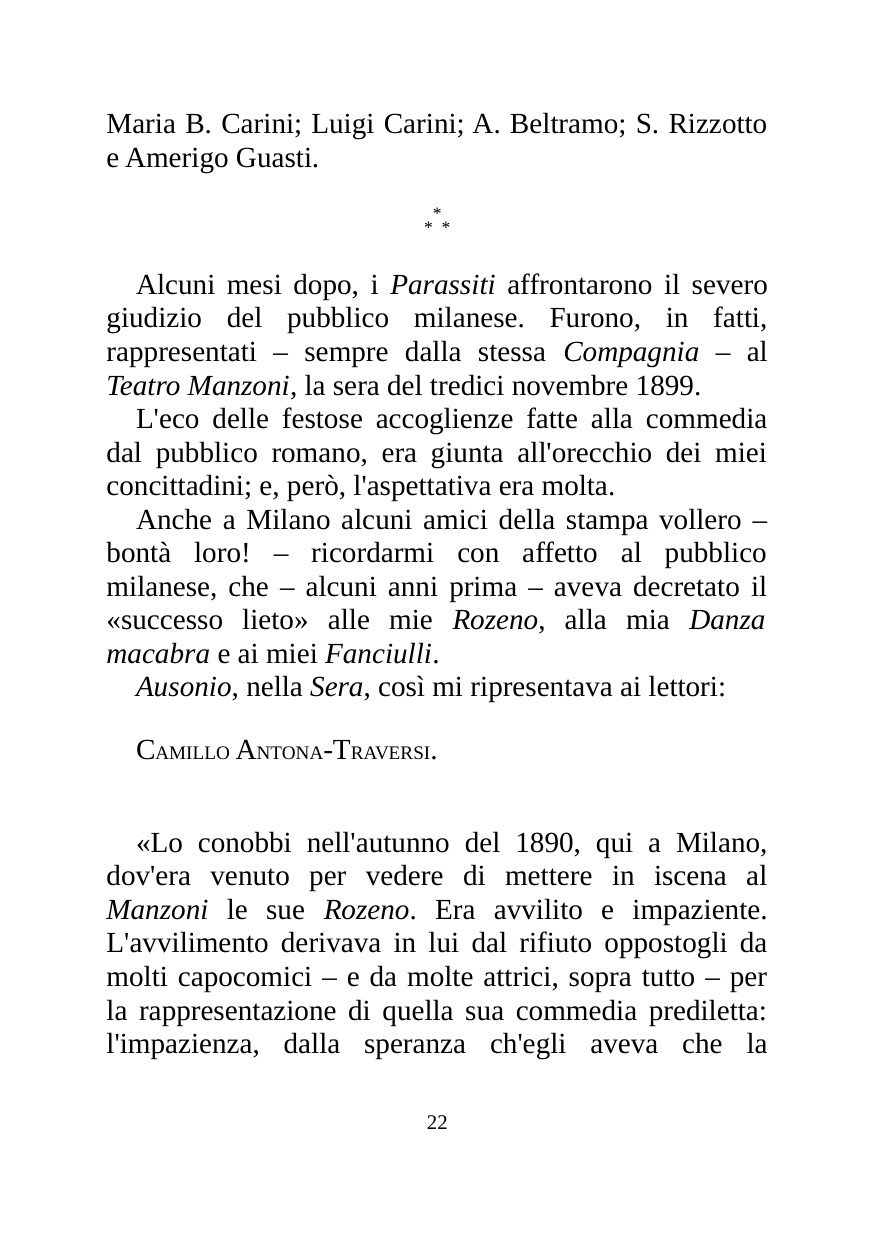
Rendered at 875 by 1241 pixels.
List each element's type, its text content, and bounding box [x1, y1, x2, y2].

text Alcuni mesi dopo, i Parassiti affrontarono il severo giudizio del pubblico milanese. Furono, in fatti, rappresentati – sempre dalla stessa Compagnia – al Teatro Manzoni, la sera del tredici novembre 1899. [106, 267, 768, 401]
text *** [106, 203, 768, 237]
text Maria B. Carini; Luigi Carini; A. Beltramo; S. Rizzotto e Amerigo Guasti. [106, 106, 768, 173]
text L'eco delle festose accoglienze fatte alla commedia dal pubblico romano, era giunta all'orecchio dei miei concittadini; e, però, l'aspettativa era molta. [106, 401, 768, 502]
text Ausonio, nella Sera, così mi ripresentava ai lettori: [106, 669, 768, 703]
text «Lo conobbi nell'autunno del 1890, qui a Milano, dov'era venuto per vedere di mettere in iscena al Manzoni le sue Rozeno. Era avvilito e impaziente. L'avvilimento derivava in lui dal rifiuto oppostogli da molti capocomici – e da molte attrici, sopra tutto – per la rappresentazione di quella sua commedia prediletta: l'impazienza, dalla speranza ch'egli aveva che la [106, 825, 768, 1060]
text Anche a Milano alcuni amici della stampa vollero – bontà loro! – ricordarmi con affetto al pubblico milanese, che – alcuni anni prima – aveva decretato il «successo lieto» alle mie Rozeno, alla mia Danza macabra e ai miei Fanciulli. [106, 502, 768, 669]
text Camillo Antona-Traversi. [106, 732, 768, 766]
